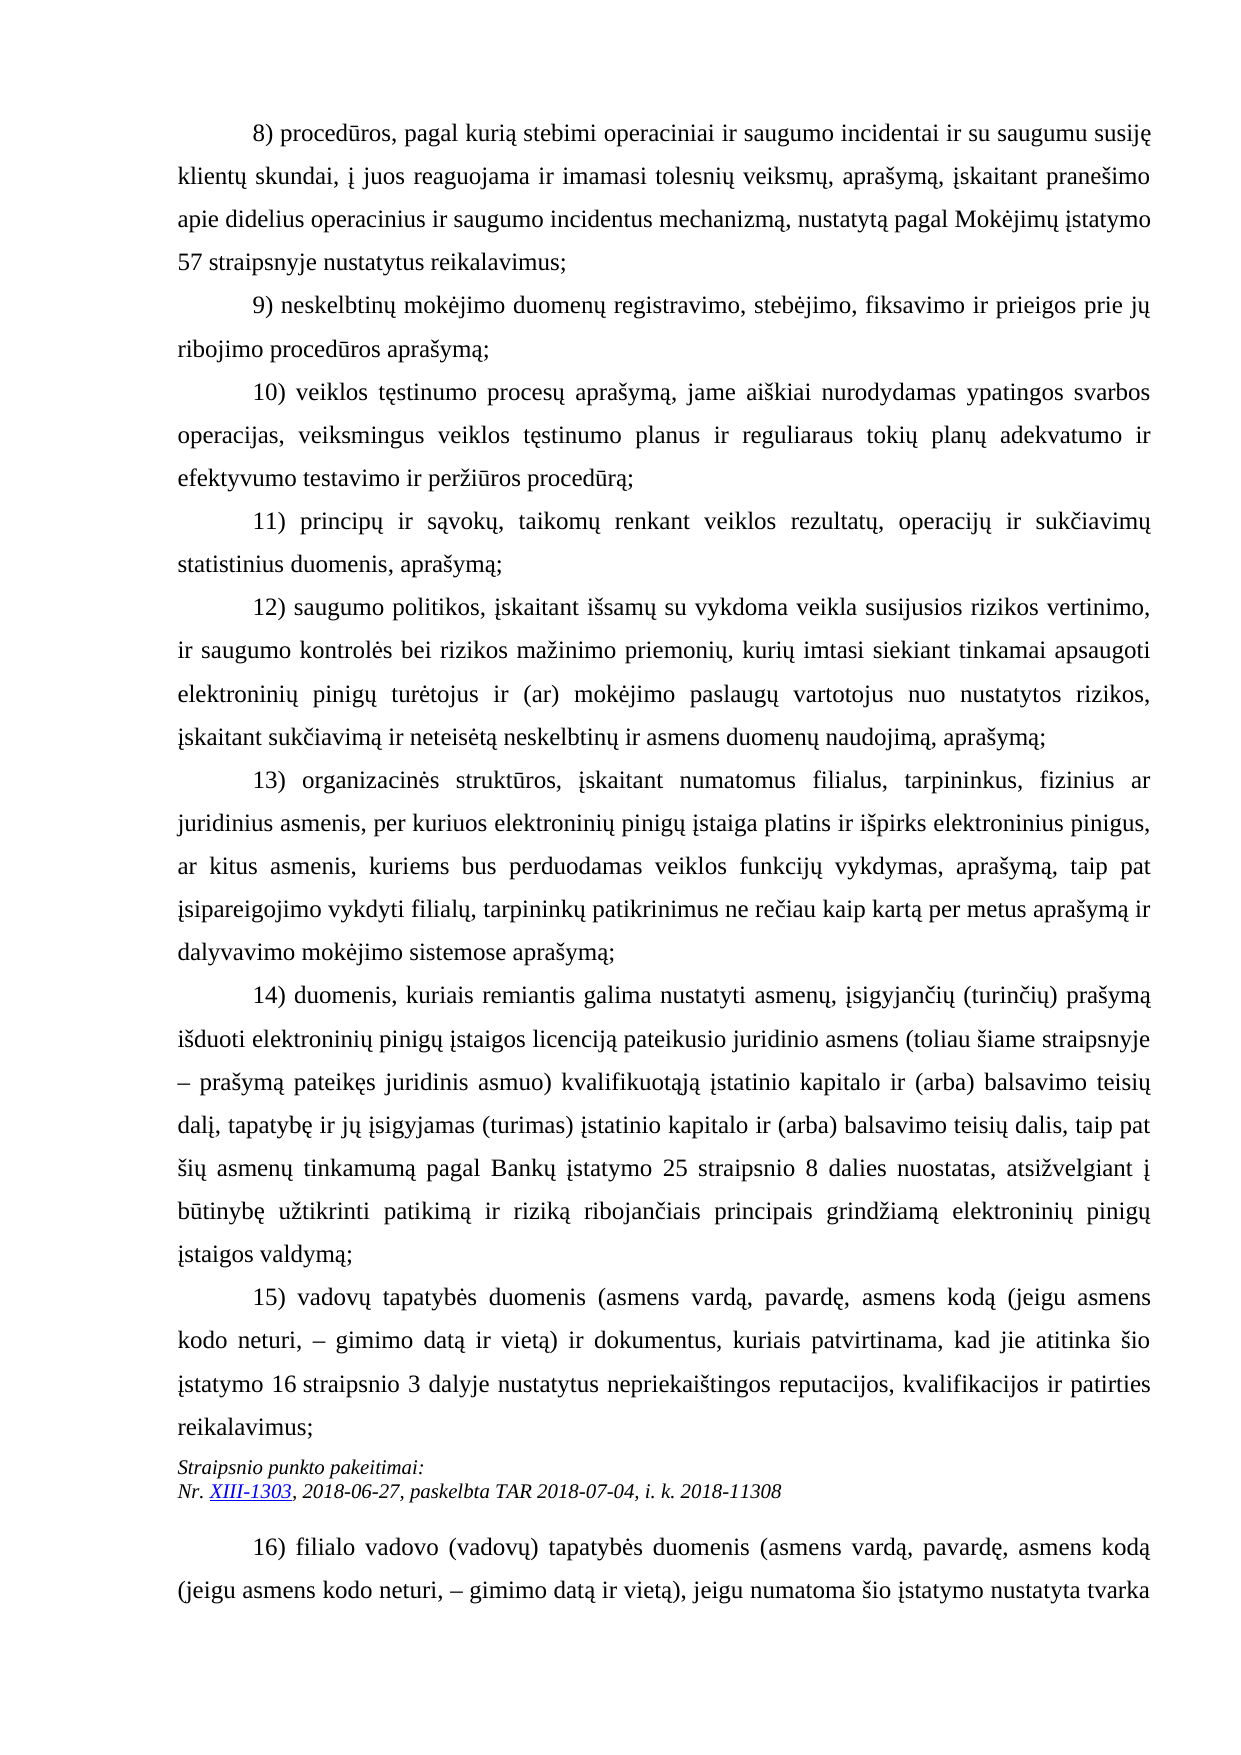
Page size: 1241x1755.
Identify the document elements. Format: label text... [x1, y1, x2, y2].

text 11) principų ir sąvokų, taikomų renkant veiklos rezultatų, operacijų ir sukčiavimų statistinius duomenis, aprašymą; [177, 506, 1152, 578]
text 16) filialo vadovo (vadovų) tapatybės duomenis (asmens vardą, pavardę, asmens kodą (jeigu asmens kodo neturi, – gimimo datą ir vietą), jeigu numatoma šio įstatymo nustatyta tvarka [177, 1532, 1152, 1604]
text 10) veiklos tęstinumo procesų aprašymą, jame aiškiai nurodydamas ypatingos svarbos operacijas, veiksmingus veiklos tęstinumo planus ir reguliaraus tokių planų adekvatumo ir efektyvumo testavimo ir peržiūros procedūrą; [177, 377, 1152, 492]
text Straipsnio punkto pakeitimai: [177, 1455, 1152, 1479]
text 8) procedūros, pagal kurią stebimi operaciniai ir saugumo incidentai ir su saugumu susiję klientų skundai, į juos reaguojama ir imamasi tolesnių veiksmų, aprašymą, įskaitant pranešimo apie didelius operacinius ir saugumo incidentus mechanizmą, nustatytą pagal Mokėjimų įstatymo 57 straipsnyje nustatytus reikalavimus; [177, 118, 1152, 276]
text 14) duomenis, kuriais remiantis galima nustatyti asmenų, įsigyjančių (turinčių) prašymą išduoti elektroninių pinigų įstaigos licenciją pateikusio juridinio asmens (toliau šiame straipsnyje – prašymą pateikęs juridinis asmuo) kvalifikuotąją įstatinio kapitalo ir (arba) balsavimo teisių dalį, tapatybę ir jų įsigyjamas (turimas) įstatinio kapitalo ir (arba) balsavimo teisių dalis, taip pat šių asmenų tinkamumą pagal Bankų įstatymo 25 straipsnio 8 dalies nuostatas, atsižvelgiant į būtinybę užtikrinti patikimą ir riziką ribojančiais principais grindžiamą elektroninių pinigų įstaigos valdymą; [177, 981, 1152, 1268]
text Nr. XIII-1303, 2018-06-27, paskelbta TAR 2018-07-04, i. k. 2018-11308 [177, 1479, 1152, 1503]
text 13) organizacinės struktūros, įskaitant numatomus filialus, tarpininkus, fizinius ar juridinius asmenis, per kuriuos elektroninių pinigų įstaiga platins ir išpirks elektroninius pinigus, ar kitus asmenis, kuriems bus perduodamas veiklos funkcijų vykdymas, aprašymą, taip pat įsipareigojimo vykdyti filialų, tarpininkų patikrinimus ne rečiau kaip kartą per metus aprašymą ir dalyvavimo mokėjimo sistemose aprašymą; [177, 765, 1152, 966]
text 15) vadovų tapatybės duomenis (asmens vardą, pavardę, asmens kodą (jeigu asmens kodo neturi, – gimimo datą ir vietą) ir dokumentus, kuriais patvirtinama, kad jie atitinka šio įstatymo 16 straipsnio 3 dalyje nustatytus nepriekaištingos reputacijos, kvalifikacijos ir patirties reikalavimus; [177, 1282, 1152, 1441]
text 12) saugumo politikos, įskaitant išsamų su vykdoma veikla susijusios rizikos vertinimo, ir saugumo kontrolės bei rizikos mažinimo priemonių, kurių imtasi siekiant tinkamai apsaugoti elektroninių pinigų turėtojus ir (ar) mokėjimo paslaugų vartotojus nuo nustatytos rizikos, įskaitant sukčiavimą ir neteisėtą neskelbtinų ir asmens duomenų naudojimą, aprašymą; [177, 592, 1152, 751]
text 9) neskelbtinų mokėjimo duomenų registravimo, stebėjimo, fiksavimo ir prieigos prie jų ribojimo procedūros aprašymą; [177, 291, 1152, 362]
